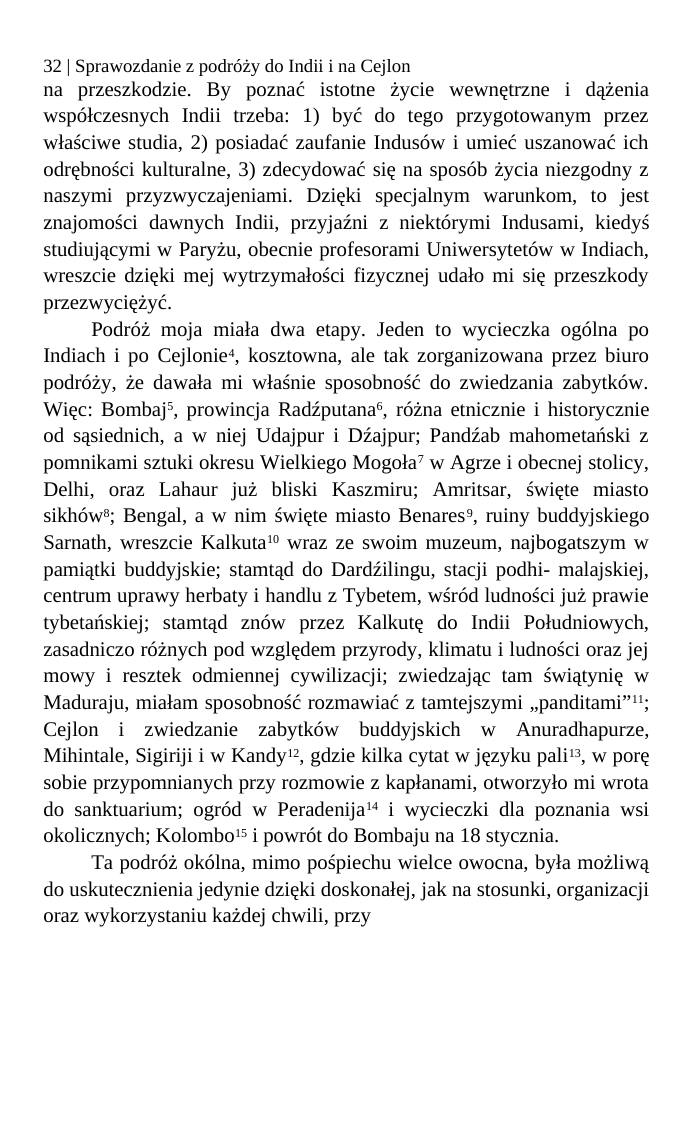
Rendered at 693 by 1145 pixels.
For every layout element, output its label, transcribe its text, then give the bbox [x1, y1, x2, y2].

text Podróż moja miała dwa etapy. Jeden to wycieczka ogólna po Indiach i po Cejlonie4, kosztowna, ale tak zorganizowana przez biuro podróży, że dawała mi właśnie sposobność do zwiedzania zabytków. Więc: Bombaj5, prowincja Radźputana6, różna etnicznie i historycznie od sąsiednich, a w niej Udajpur i Dźajpur; Pandźab mahometański z pomnikami sztuki okresu Wielkiego Mogoła7 w Agrze i obecnej stolicy, Delhi, oraz Lahaur już bliski Kaszmiru; Amritsar, święte miasto sikhów8; Bengal, a w nim święte miasto Benares9, ruiny buddyjskiego Sarnath, wreszcie Kalkuta10 wraz ze swoim muzeum, najbogatszym w pamiątki buddyjskie; stamtąd do Dardźilingu, stacji podhi- malajskiej, centrum uprawy herbaty i handlu z Tybetem, wśród ludności już prawie tybetańskiej; stamtąd znów przez Kalkutę do Indii Południowych, zasadniczo różnych pod względem przyrody, klimatu i ludności oraz jej mowy i resztek odmiennej cywilizacji; zwiedzając tam świątynię w Maduraju, miałam spo­sobność rozmawiać z tamtejszymi „panditami”11; Cejlon i zwie­dzanie zabytków buddyjskich w Anuradhapurze, Mihintale, Sigiriji i w Kandy12, gdzie kilka cytat w języku pali13, w porę sobie przypomnianych przy rozmowie z kapłanami, otworzyło mi wrota do sanktuarium; ogród w Peradenija14 i wycieczki dla poznania wsi okolicznych; Kolombo15 i powrót do Bombaju na 18 stycznia. [43, 317, 649, 847]
text 32 | Sprawozdanie z podróży do Indii i na Cejlon [43, 55, 649, 77]
text na przeszkodzie. By poznać istotne życie wewnętrzne i dążenia współczesnych Indii trzeba: 1) być do tego przygotowanym przez właściwe studia, 2) posiadać zaufanie Indusów i umieć uszanować ich odrębności kulturalne, 3) zdecydować się na sposób życia niezgodny z naszymi przyzwyczajeniami. Dzięki specjalnym warunkom, to jest znajomości dawnych Indii, przy­jaźni z niektórymi Indusami, kiedyś studiującymi w Paryżu, obecnie profesorami Uniwersytetów w Indiach, wreszcie dzięki mej wytrzymałości fizycznej udało mi się przeszkody przezwy­ciężyć. [43, 77, 649, 314]
text Ta podróż okólna, mimo pośpiechu wielce owocna, była możliwą do uskutecznienia jedynie dzięki doskonałej, jak na stosunki, organizacji oraz wykorzystaniu każdej chwili, przy [43, 850, 649, 927]
